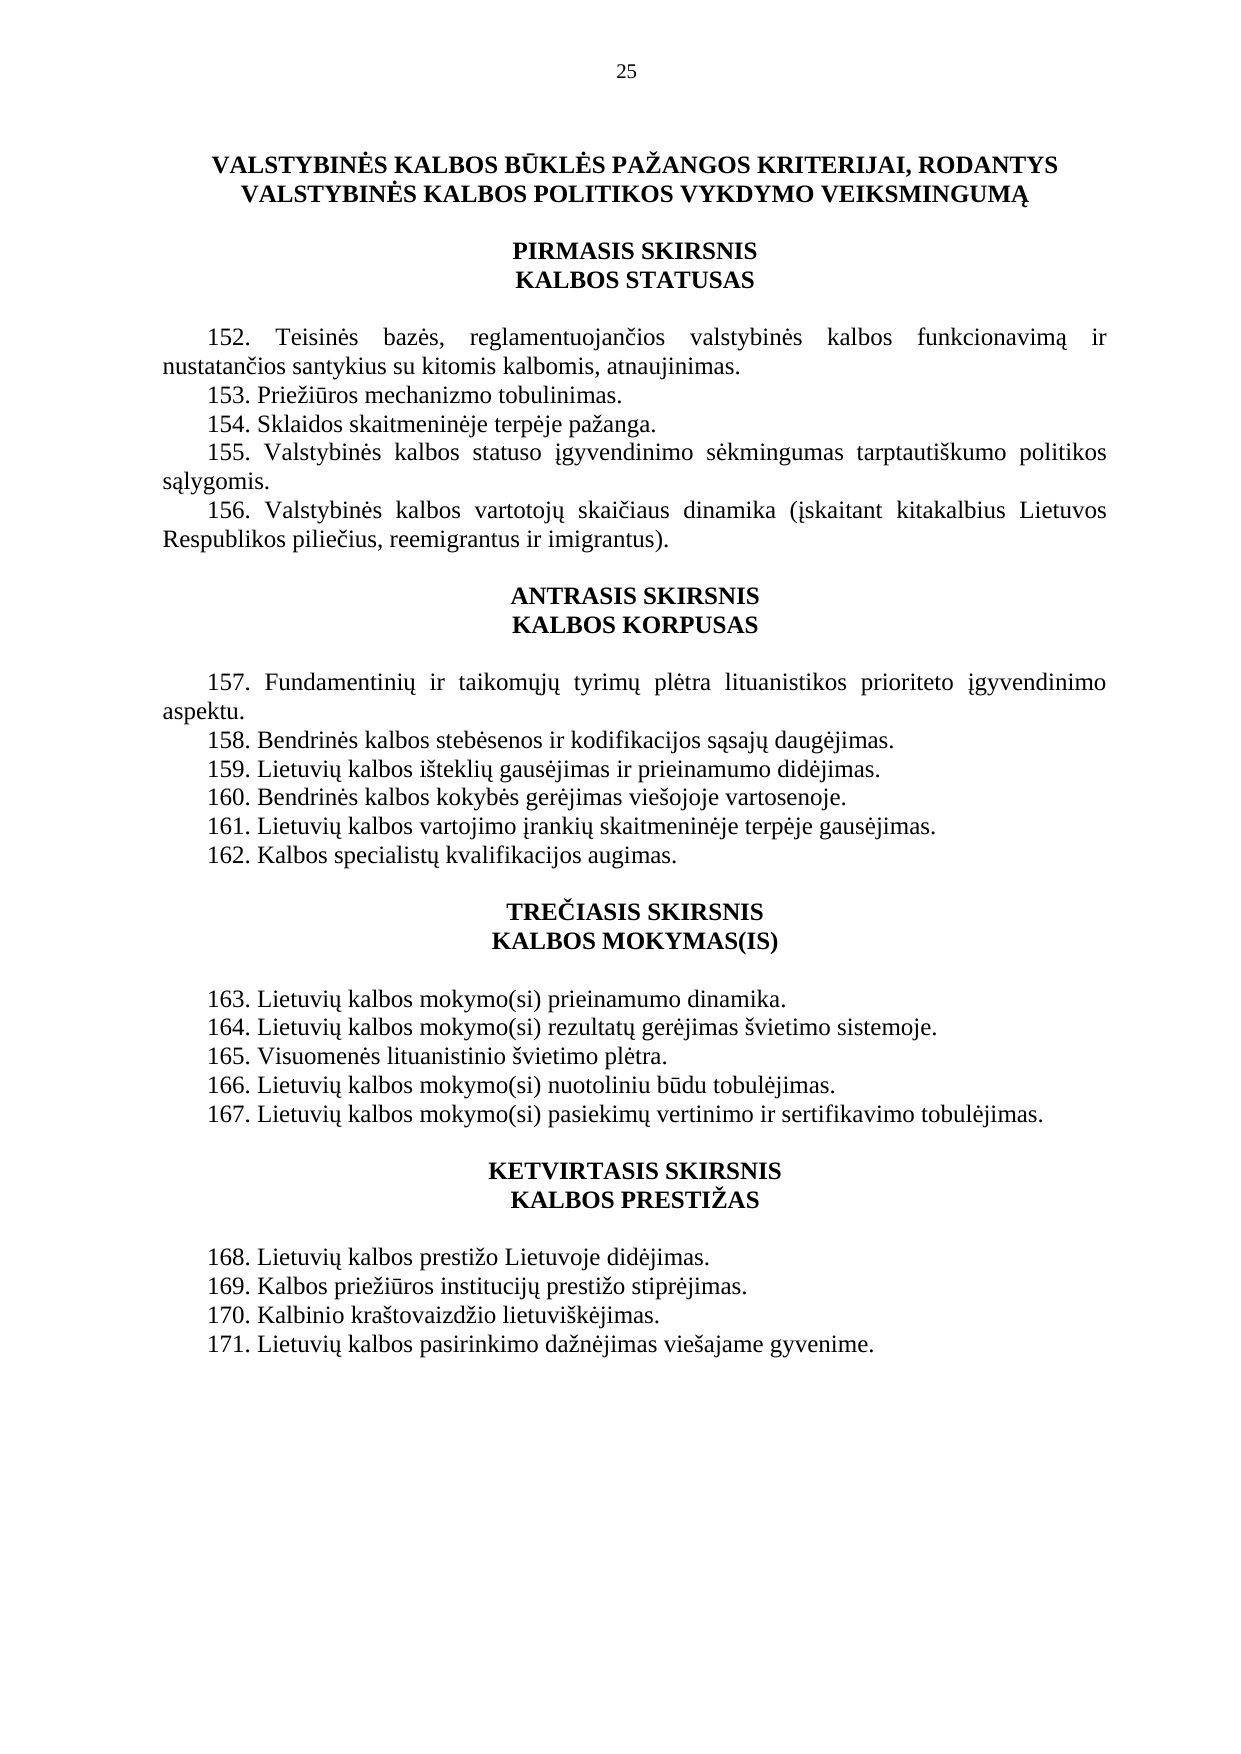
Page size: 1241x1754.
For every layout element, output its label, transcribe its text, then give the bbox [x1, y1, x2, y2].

text KALBOS MOKYMAS(IS) [162, 926, 1107, 955]
text 169. Kalbos priežiūros institucijų prestižo stiprėjimas. [162, 1271, 1107, 1300]
text KALBOS PRESTIŽAS [162, 1185, 1107, 1214]
text 165. Visuomenės lituanistinio švietimo plėtra. [162, 1041, 1107, 1070]
text 160. Bendrinės kalbos kokybės gerėjimas viešojoje vartosenoje. [162, 782, 1107, 811]
text 153. Priežiūros mechanizmo tobulinimas. [162, 380, 1107, 409]
text 161. Lietuvių kalbos vartojimo įrankių skaitmeninėje terpėje gausėjimas. [162, 811, 1107, 840]
text 167. Lietuvių kalbos mokymo(si) pasiekimų vertinimo ir sertifikavimo tobulėjimas. [162, 1099, 1107, 1127]
text 171. Lietuvių kalbos pasirinkimo dažnėjimas viešajame gyvenime. [162, 1329, 1107, 1357]
text 154. Sklaidos skaitmeninėje terpėje pažanga. [162, 409, 1107, 437]
text 170. Kalbinio kraštovaizdžio lietuviškėjimas. [162, 1300, 1107, 1329]
text KETVIRTASIS SKIRSNIS [162, 1156, 1107, 1185]
text VALSTYBINĖS KALBOS BŪKLĖS PAŽANGOS KRITERIJAI, RODANTYS VALSTYBINĖS KALBOS POLITIKOS VYKDYMO VEIKSMINGUMĄ [162, 150, 1107, 207]
text 156. Valstybinės kalbos vartotojų skaičiaus dinamika (įskaitant kitakalbius Lietuvos Respublikos piliečius, reemigrantus ir imigrantus). [162, 495, 1107, 552]
text 163. Lietuvių kalbos mokymo(si) prieinamumo dinamika. [162, 984, 1107, 1012]
text 157. Fundamentinių ir taikomųjų tyrimų plėtra lituanistikos prioriteto įgyvendinimo aspektu. [162, 667, 1107, 725]
text 155. Valstybinės kalbos statuso įgyvendinimo sėkmingumas tarptautiškumo politikos sąlygomis. [162, 437, 1107, 495]
text 162. Kalbos specialistų kvalifikacijos augimas. [162, 840, 1107, 869]
text 164. Lietuvių kalbos mokymo(si) rezultatų gerėjimas švietimo sistemoje. [162, 1012, 1107, 1041]
text KALBOS KORPUSAS [162, 610, 1107, 639]
text 159. Lietuvių kalbos išteklių gausėjimas ir prieinamumo didėjimas. [162, 754, 1107, 782]
text 166. Lietuvių kalbos mokymo(si) nuotoliniu būdu tobulėjimas. [162, 1070, 1107, 1099]
text PIRMASIS SKIRSNIS [162, 236, 1107, 265]
text KALBOS STATUSAS [162, 265, 1107, 294]
text 152. Teisinės bazės, reglamentuojančios valstybinės kalbos funkcionavimą ir nustatančios santykius su kitomis kalbomis, atnaujinimas. [162, 322, 1107, 380]
text ANTRASIS SKIRSNIS [162, 581, 1107, 610]
text 158. Bendrinės kalbos stebėsenos ir kodifikacijos sąsajų daugėjimas. [162, 725, 1107, 754]
text 168. Lietuvių kalbos prestižo Lietuvoje didėjimas. [162, 1242, 1107, 1271]
text TREČIASIS SKIRSNIS [162, 897, 1107, 926]
